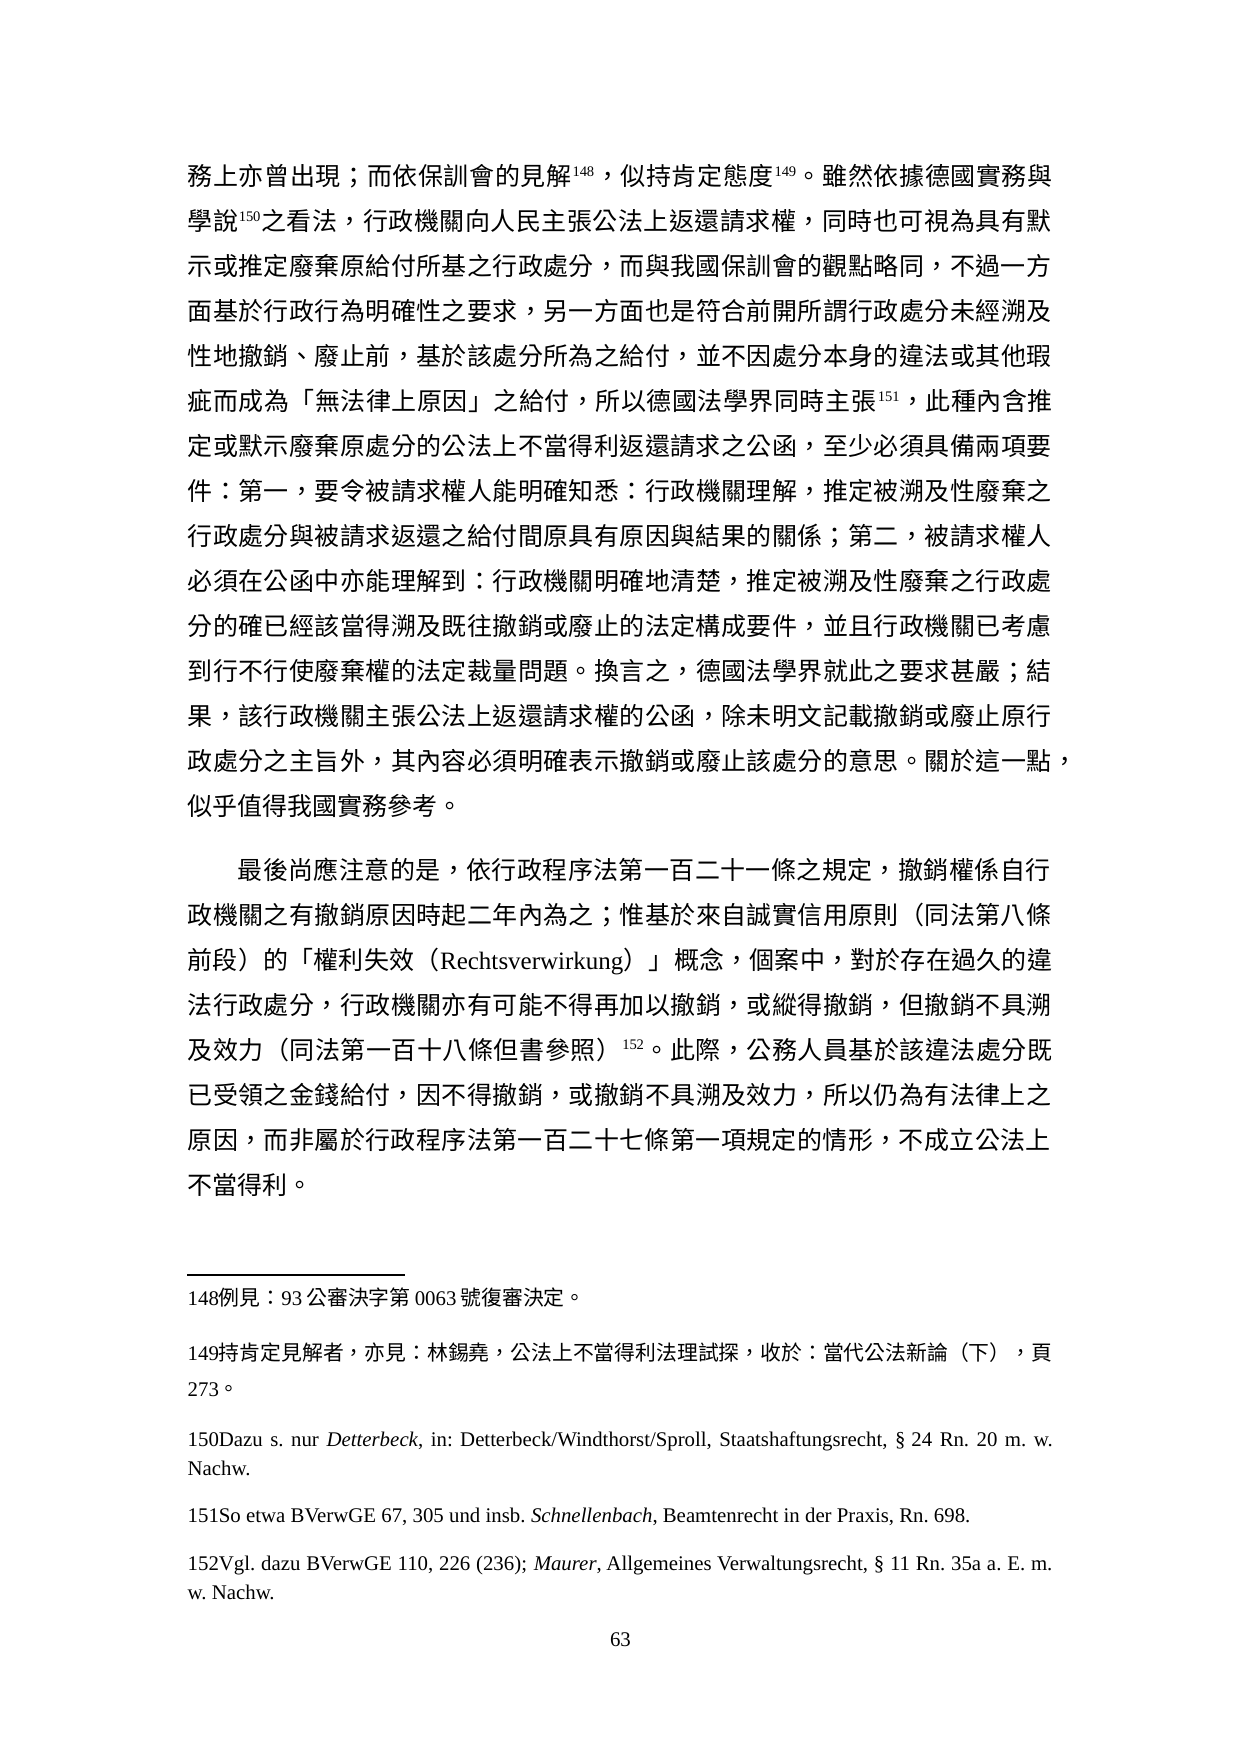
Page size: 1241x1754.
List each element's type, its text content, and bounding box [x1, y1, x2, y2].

text Vgl. dazu BVerwGE 110, 226 (236); Maurer, Allgemeines Verwaltungsrecht, § 11 Rn. 35a a. E. m. w. Nachw. [187, 1551, 1053, 1604]
text 又，行政機關，如前所述，僅能於行政處分因撤銷、廢止而溯及失效時，始能針對基於該處分所為之給付行使行政程序法第一百二十七條類型的特殊公法上不當得利返還請求權。從而，於此有疑的是，設若行政機關僅以公函方式向公務人員請求返還已給付的基於行政處分所支付的金錢，得否進而推定行政機關在此並有溯及地撤銷或廢止該處分的意思表示。關於這個問題，在我國實務上亦曾出現；而依保訓會的見解，似持肯定態度。雖然依據德國實務與學說之看法，行政機關向人民主張公法上返還請求權，同時也可視為具有默示或推定廢棄原給付所基之行政處分，而與我國保訓會的觀點略同，不過一方面基於行政行為明確性之要求，另一方面也是符合前開所謂行政處分未經溯及性地撤銷、廢止前，基於該處分所為之給付，並不因處分本身的違法或其他瑕疵而成為「無法律上原因」之給付，所以德國法學界同時主張，此種內含推定或默示廢棄原處分的公法上不當得利返還請求之公函，至少必須具備兩項要件：第一，要令被請求權人能明確知悉：行政機關理解，推定被溯及性廢棄之行政處分與被請求返還之給付間原具有原因與結果的關係；第二，被請求權人必須在公函中亦能理解到：行政機關明確地清楚，推定被溯及性廢棄之行政處分的確已經該當得溯及既往撤銷或廢止的法定構成要件，並且行政機關已考慮到行不行使廢棄權的法定裁量問題。換言之，德國法學界就此之要求甚嚴；結果，該行政機關主張公法上返還請求權的公函，除未明文記載撤銷或廢止原行政處分之主旨外，其內容必須明確表示撤銷或廢止該處分的意思。關於這一點，似乎值得我國實務參考。 [187, 150, 1053, 817]
text 最後尚應注意的是，依行政程序法第一百二十一條之規定，撤銷權係自行政機關之有撤銷原因時起二年內為之；惟基於來自誠實信用原則（同法第八條前段）的「權利失效（Rechtsverwirkung）」概念，個案中，對於存在過久的違法行政處分，行政機關亦有可能不得再加以撤銷，或縱得撤銷，但撤銷不具溯及效力（同法第一百十八條但書參照）。此際，公務人員基於該違法處分既已受領之金錢給付，因不得撤銷，或撤銷不具溯及效力，所以仍為有法律上之原因，而非屬於行政程序法第一百二十七條第一項規定的情形，不成立公法上不當得利。 [187, 843, 1053, 1196]
text So etwa BVerwGE 67, 305 und insb. Schnellenbach, Beamtenrecht in der Praxis, Rn. 698. [187, 1503, 1053, 1527]
text 持肯定見解者，亦見：林錫堯，公法上不當得利法理試探，收於：當代公法新論（下），頁273。 [187, 1336, 1053, 1402]
text 例見：93公審決字第0063號復審決定。 [187, 1281, 1053, 1311]
text Dazu s. nur Detterbeck, in: Detterbeck/Windthorst/Sproll, Staatshaftungsrecht, § 24 Rn. 20 m. w. Nachw. [187, 1427, 1053, 1480]
